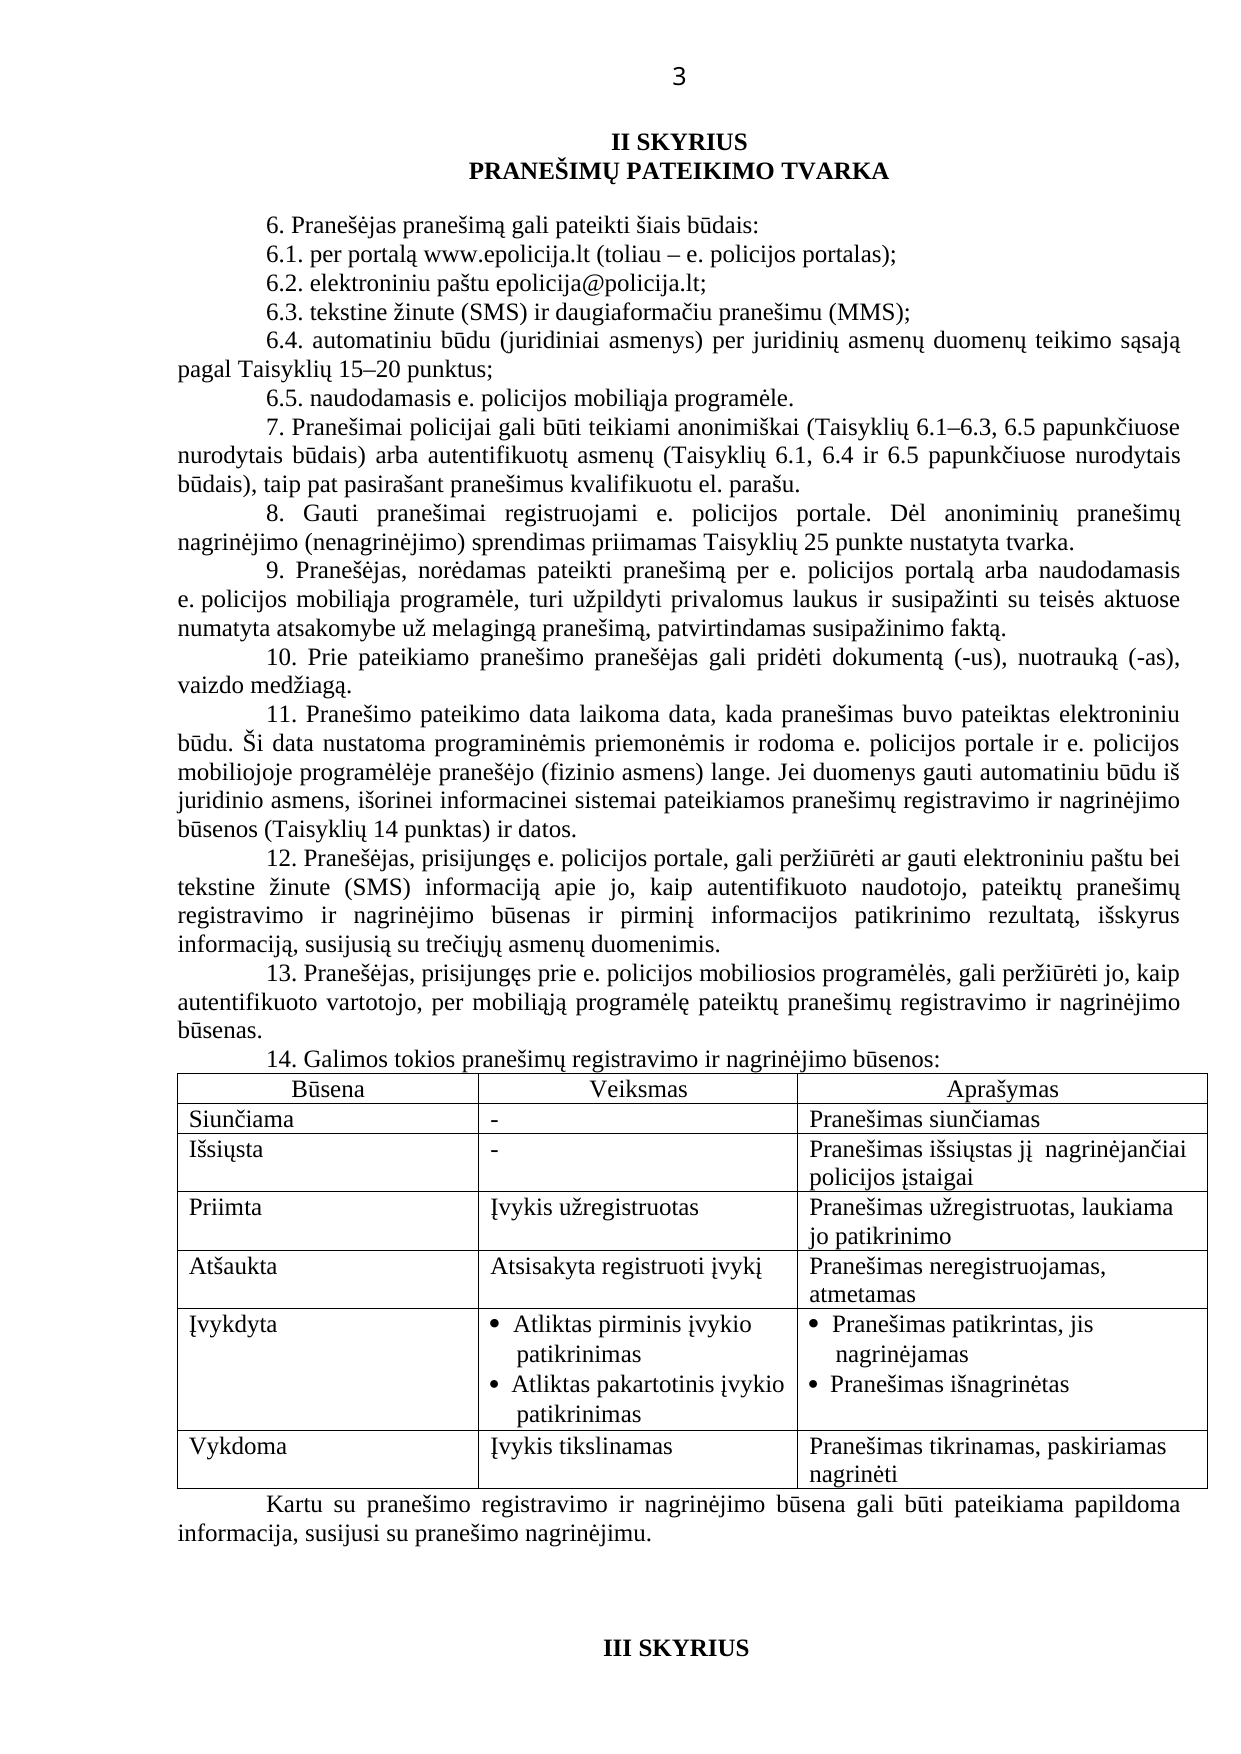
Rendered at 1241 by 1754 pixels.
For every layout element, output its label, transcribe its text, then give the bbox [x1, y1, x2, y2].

table_cell Išsiųsta [178, 1134, 478, 1191]
table_cell Priimta [178, 1192, 478, 1250]
text II SKYRIUS [177, 127, 1181, 156]
table_header Aprašymas [798, 1074, 1207, 1103]
text PRANEŠIMŲ PATEIKIMO TVARKA [177, 156, 1181, 185]
text 6.4. automatiniu būdu (juridiniai asmenys) per juridinių asmenų duomenų teikimo sąsają pagal Taisyklių 15–20 punktus; [177, 326, 1181, 383]
table_cell Įvykis užregistruotas [479, 1192, 797, 1250]
text III SKYRIUS [177, 1633, 1181, 1662]
text 10. Prie pateikiamo pranešimo pranešėjas gali pridėti dokumentą (-us), nuotrauką (-as), vaizdo medžiagą. [177, 642, 1181, 699]
table_cell Atsisakyta registruoti įvykį [479, 1251, 797, 1308]
text 9. Pranešėjas, norėdamas pateikti pranešimą per e. policijos portalą arba naudodamasis e. policijos mobiliąja programėle, turi užpildyti privalomus laukus ir susipažinti su teisės aktuose numatyta atsakomybe už melagingą pranešimą, patvirtindamas susipažinimo faktą. [177, 556, 1181, 642]
text Kartu su pranešimo registravimo ir nagrinėjimo būsena gali būti pateikiama papildoma informacija, susijusi su pranešimo nagrinėjimu. [177, 1489, 1181, 1547]
table_cell Įvykis tikslinamas [479, 1431, 797, 1488]
table_cell Atliktas pirminis įvykio patikrinimas Atliktas pakartotinis įvykio patikrinimas [479, 1309, 797, 1430]
text 6.5. naudodamasis e. policijos mobiliąja programėle. [177, 383, 1181, 412]
text 12. Pranešėjas, prisijungęs e. policijos portale, gali peržiūrėti ar gauti elektroniniu paštu bei tekstine žinute (SMS) informaciją apie jo, kaip autentifikuoto naudotojo, pateiktų pranešimų registravimo ir nagrinėjimo būsenas ir pirminį informacijos patikrinimo rezultatą, išskyrus informaciją, susijusią su trečiųjų asmenų duomenimis. [177, 843, 1181, 958]
table_cell Vykdoma [178, 1431, 478, 1488]
table_header Veiksmas [479, 1074, 797, 1103]
text 11. Pranešimo pateikimo data laikoma data, kada pranešimas buvo pateiktas elektroniniu būdu. Ši data nustatoma programinėmis priemonėmis ir rodoma e. policijos portale ir e. policijos mobiliojoje programėlėje pranešėjo (fizinio asmens) lange. Jei duomenys gauti automatiniu būdu iš juridinio asmens, išorinei informacinei sistemai pateikiamos pranešimų registravimo ir nagrinėjimo būsenos (Taisyklių 14 punktas) ir datos. [177, 699, 1181, 843]
text 13. Pranešėjas, prisijungęs prie e. policijos mobiliosios programėlės, gali peržiūrėti jo, kaip autentifikuoto vartotojo, per mobiliąją programėlę pateiktų pranešimų registravimo ir nagrinėjimo būsenas. [177, 958, 1181, 1044]
table_cell Pranešimas tikrinamas, paskiriamas nagrinėti [798, 1431, 1207, 1488]
text 6.3. tekstine žinute (SMS) ir daugiaformačiu pranešimu (MMS); [177, 297, 1181, 326]
table_cell Siunčiama [178, 1104, 478, 1133]
table_header Būsena [178, 1074, 478, 1103]
table_cell Įvykdyta [178, 1309, 478, 1430]
text 8. Gauti pranešimai registruojami e. policijos portale. Dėl anoniminių pranešimų nagrinėjimo (nenagrinėjimo) sprendimas priimamas Taisyklių 25 punkte nustatyta tvarka. [177, 498, 1181, 556]
table_cell - [479, 1134, 797, 1191]
text 6.2. elektroniniu paštu epolicija@policija.lt; [177, 268, 1181, 297]
text 7. Pranešimai policijai gali būti teikiami anonimiškai (Taisyklių 6.1–6.3, 6.5 papunkčiuose nurodytais būdais) arba autentifikuotų asmenų (Taisyklių 6.1, 6.4 ir 6.5 papunkčiuose nurodytais būdais), taip pat pasirašant pranešimus kvalifikuotu el. parašu. [177, 412, 1181, 498]
text 6. Pranešėjas pranešimą gali pateikti šiais būdais: [177, 211, 1181, 239]
text 14. Galimos tokios pranešimų registravimo ir nagrinėjimo būsenos: [177, 1044, 1181, 1073]
table_cell Pranešimas išsiųstas jį nagrinėjančiai policijos įstaigai [798, 1134, 1207, 1191]
table_cell Pranešimas patikrintas, jis nagrinėjamas Pranešimas išnagrinėtas [798, 1309, 1207, 1430]
table_cell Pranešimas siunčiamas [798, 1104, 1207, 1133]
table_cell - [479, 1104, 797, 1133]
table_cell Pranešimas neregistruojamas, atmetamas [798, 1251, 1207, 1308]
table_cell Pranešimas užregistruotas, laukiama jo patikrinimo [798, 1192, 1207, 1250]
table_cell Atšaukta [178, 1251, 478, 1308]
text 6.1. per portalą www.epolicija.lt (toliau – e. policijos portalas); [177, 239, 1181, 268]
